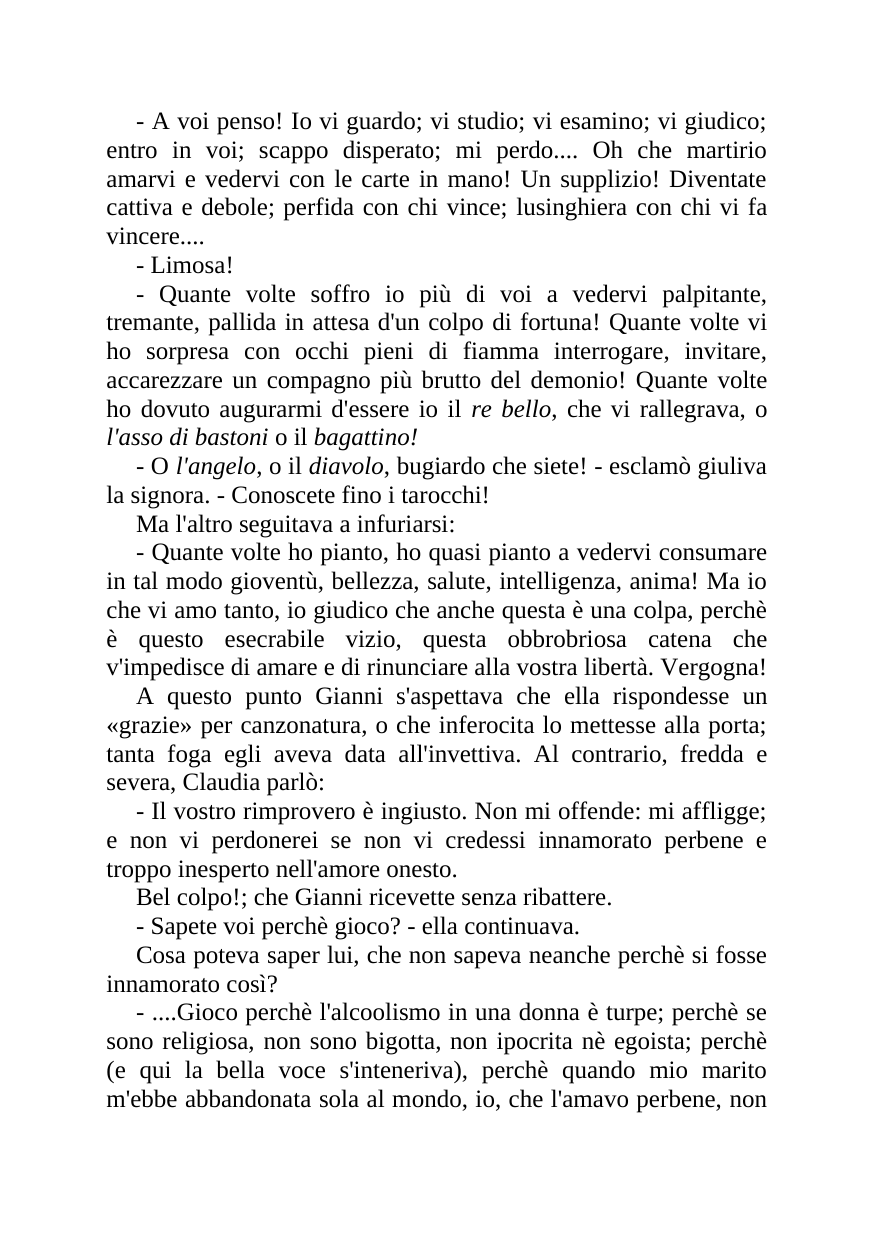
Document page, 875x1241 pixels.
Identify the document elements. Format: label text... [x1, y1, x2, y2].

text - A voi penso! Io vi guardo; vi studio; vi esamino; vi giudico; entro in voi; scappo disperato; mi perdo.... Oh che martirio amarvi e vedervi con le carte in mano! Un supplizio! Diventate cattiva e debole; perfida con chi vince; lusinghiera con chi vi fa vincere.... [106, 106, 768, 250]
text A questo punto Gianni s'aspettava che ella rispondesse un «grazie» per canzonatura, o che inferocita lo mettesse alla porta; tanta foga egli aveva data all'invettiva. Al contrario, fredda e severa, Claudia parlò: [106, 681, 768, 796]
text Ma l'altro seguitava a infuriarsi: [106, 509, 768, 537]
text - Sapete voi perchè gioco? - ella continuava. [106, 911, 768, 940]
text Cosa poteva saper lui, che non sapeva neanche perchè si fosse innamorato così? [106, 940, 768, 997]
text - Quante volte soffro io più di voi a vedervi palpitante, tremante, pallida in attesa d'un colpo di fortuna! Quante volte vi ho sorpresa con occhi pieni di fiamma interrogare, invitare, accarezzare un compagno più brutto del demonio! Quante volte ho dovuto augurarmi d'essere io il re bello, che vi rallegrava, o l'asso di bastoni o il bagattino! [106, 279, 768, 451]
text - Limosa! [106, 250, 768, 279]
text - Il vostro rimprovero è ingiusto. Non mi offende: mi affligge; e non vi perdonerei se non vi credessi innamorato perbene e troppo inesperto nell'amore onesto. [106, 796, 768, 882]
text Bel colpo!; che Gianni ricevette senza ribattere. [106, 882, 768, 911]
text - ....Gioco perchè l'alcoolismo in una donna è turpe; perchè se sono religiosa, non sono bigotta, non ipocrita nè egoista; perchè (e qui la bella voce s'inteneriva), perchè quando mio marito m'ebbe abbandonata sola al mondo, io, che l'amavo perbene, non [106, 997, 768, 1112]
text - O l'angelo, o il diavolo, bugiardo che siete! - esclamò giuliva la signora. - Conoscete fino i tarocchi! [106, 451, 768, 509]
text - Quante volte ho pianto, ho quasi pianto a vedervi consumare in tal modo gioventù, bellezza, salute, intelligenza, anima! Ma io che vi amo tanto, io giudico che anche questa è una colpa, perchè è questo esecrabile vizio, questa obbrobriosa catena che v'impedisce di amare e di rinunciare alla vostra libertà. Vergogna! [106, 537, 768, 681]
